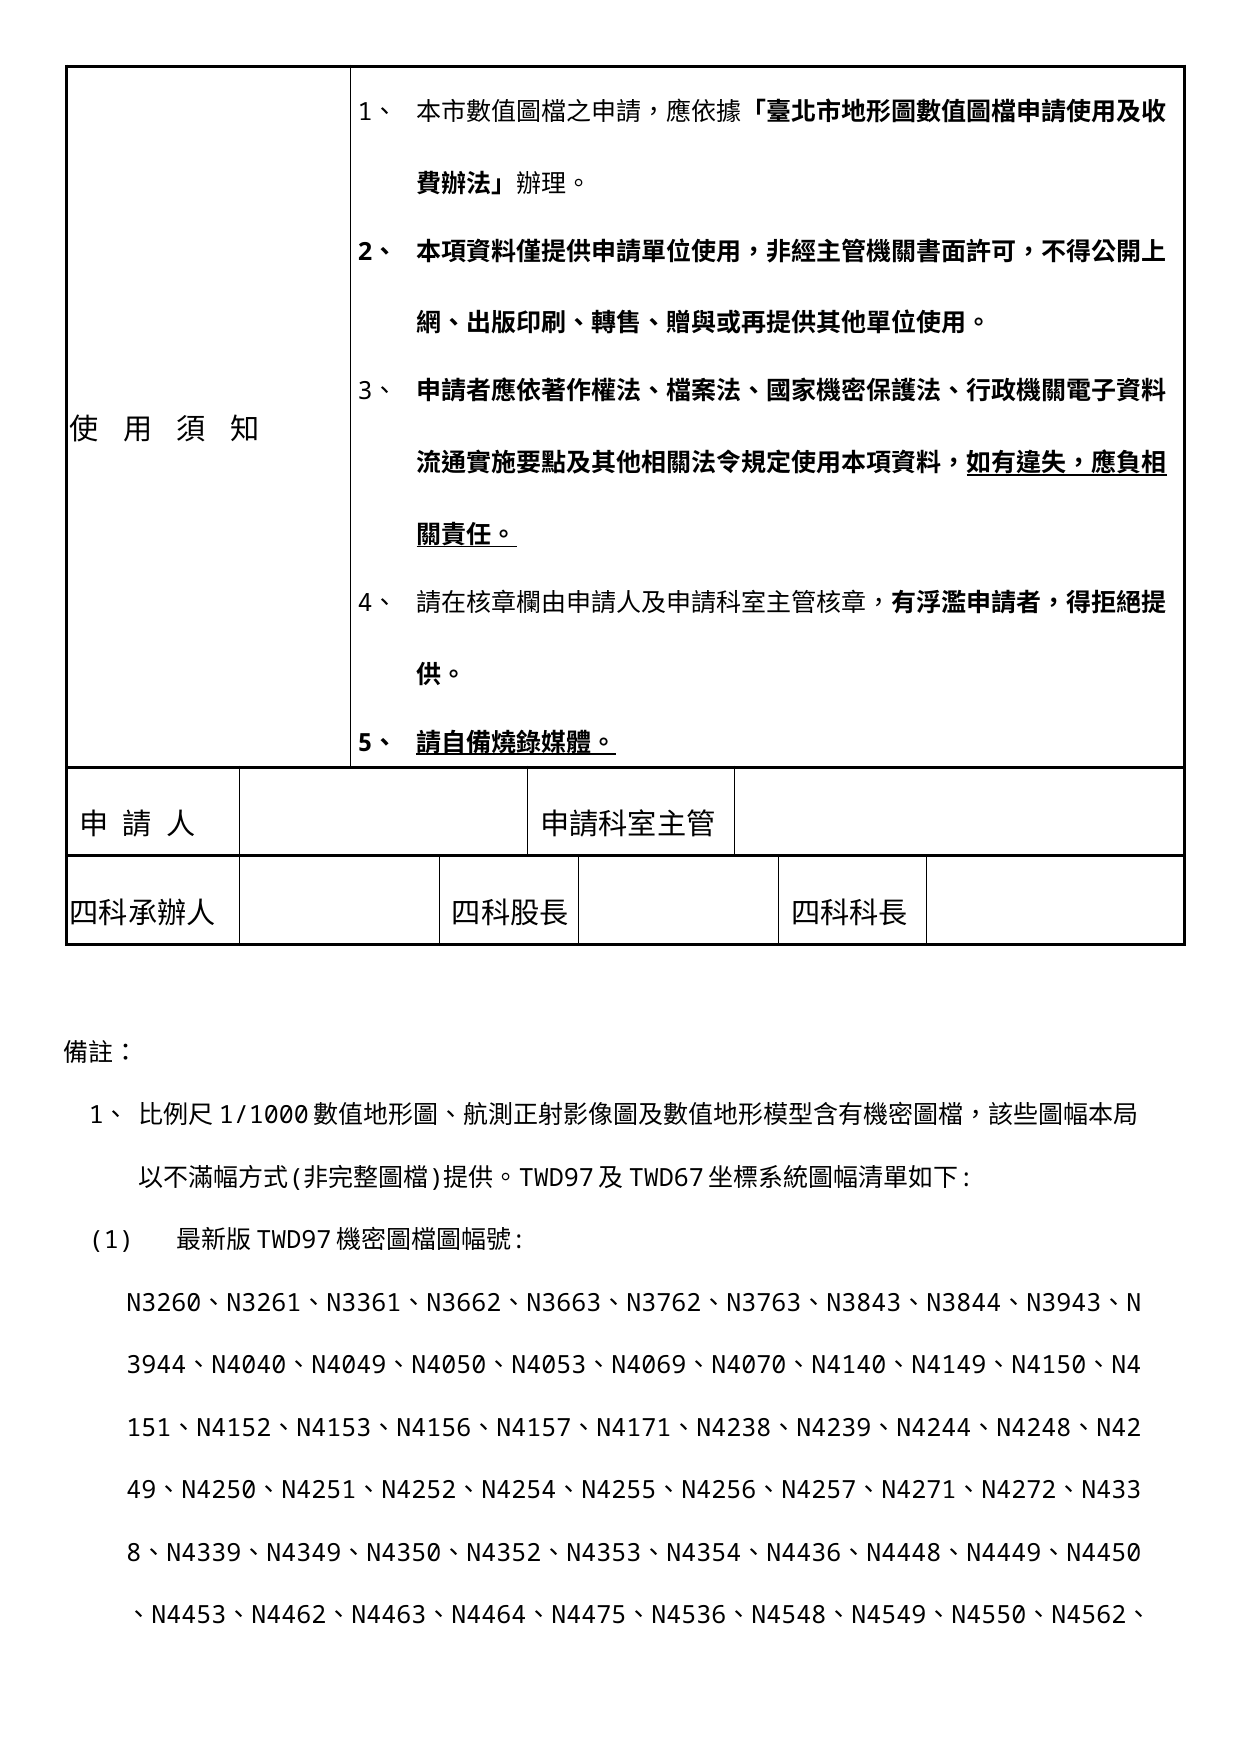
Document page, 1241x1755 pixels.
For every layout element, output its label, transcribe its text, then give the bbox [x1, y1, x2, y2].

text 備註： [64, 1008, 1152, 1071]
list 比例尺1/1000數值地形圖、航測正射影像圖及數值地形模型含有機密圖檔，該些圖幅本局以不滿幅方式(非完整圖檔)提供。TWD97及TWD67坐標系統圖幅清單如下: [89, 1071, 1152, 1196]
table_cell 四科股長 [440, 857, 578, 943]
table_cell 四科承辦人 [68, 857, 239, 943]
table_cell 申請科室主管 [528, 769, 734, 854]
list 最新版TWD97機密圖檔圖幅號: N3260、N3261、N3361、N3662、N3663、N3762、N3763、N3843、N3844、N3943、N3944、N4040、N4049、N4050、N4053、N4069、N4070、N4140、N4149、N4150、N4151、N4152、N4153、N4156、N4157、N4171、N4238、N4239、N4244、N4248、N4249、N4250、N4251、N4252、N4254、N4255、N4256、N4257、N4271、N4272、N4338、N4339、N4349、N4350、N4352、N4353、N4354、N4436、N4448、N4449、N4450、N4453、N4462、N4463、N4464、N4475、N4536、N4548、N4549、N4550、N4562、 [89, 1196, 1152, 1633]
table_cell [240, 857, 439, 943]
table_cell [579, 857, 778, 943]
table_cell [240, 769, 527, 854]
table_cell [927, 857, 1183, 943]
table_cell [735, 769, 1183, 854]
table_cell 本市數值圖檔之申請，應依據「臺北市地形圖數值圖檔申請使用及收費辦法」辦理。 本項資料僅提供申請單位使用，非經主管機關書面許可，不得公開上網、出版印刷、轉售、贈與或再提供其他單位使用。 申請者應依著作權法、檔案法、國家機密保護法、行政機關電子資料流通實施要點及其他相關法令規定使用本項資料，如有違失，應負相關責任。 請在核章欄由申請人及申請科室主管核章，有浮濫申請者，得拒絕提供。 請自備燒錄媒體。 [351, 68, 1183, 766]
table_cell 使用須知 [68, 68, 350, 766]
table_cell 四科科長 [779, 857, 926, 943]
table_cell 申請人 [68, 769, 239, 854]
